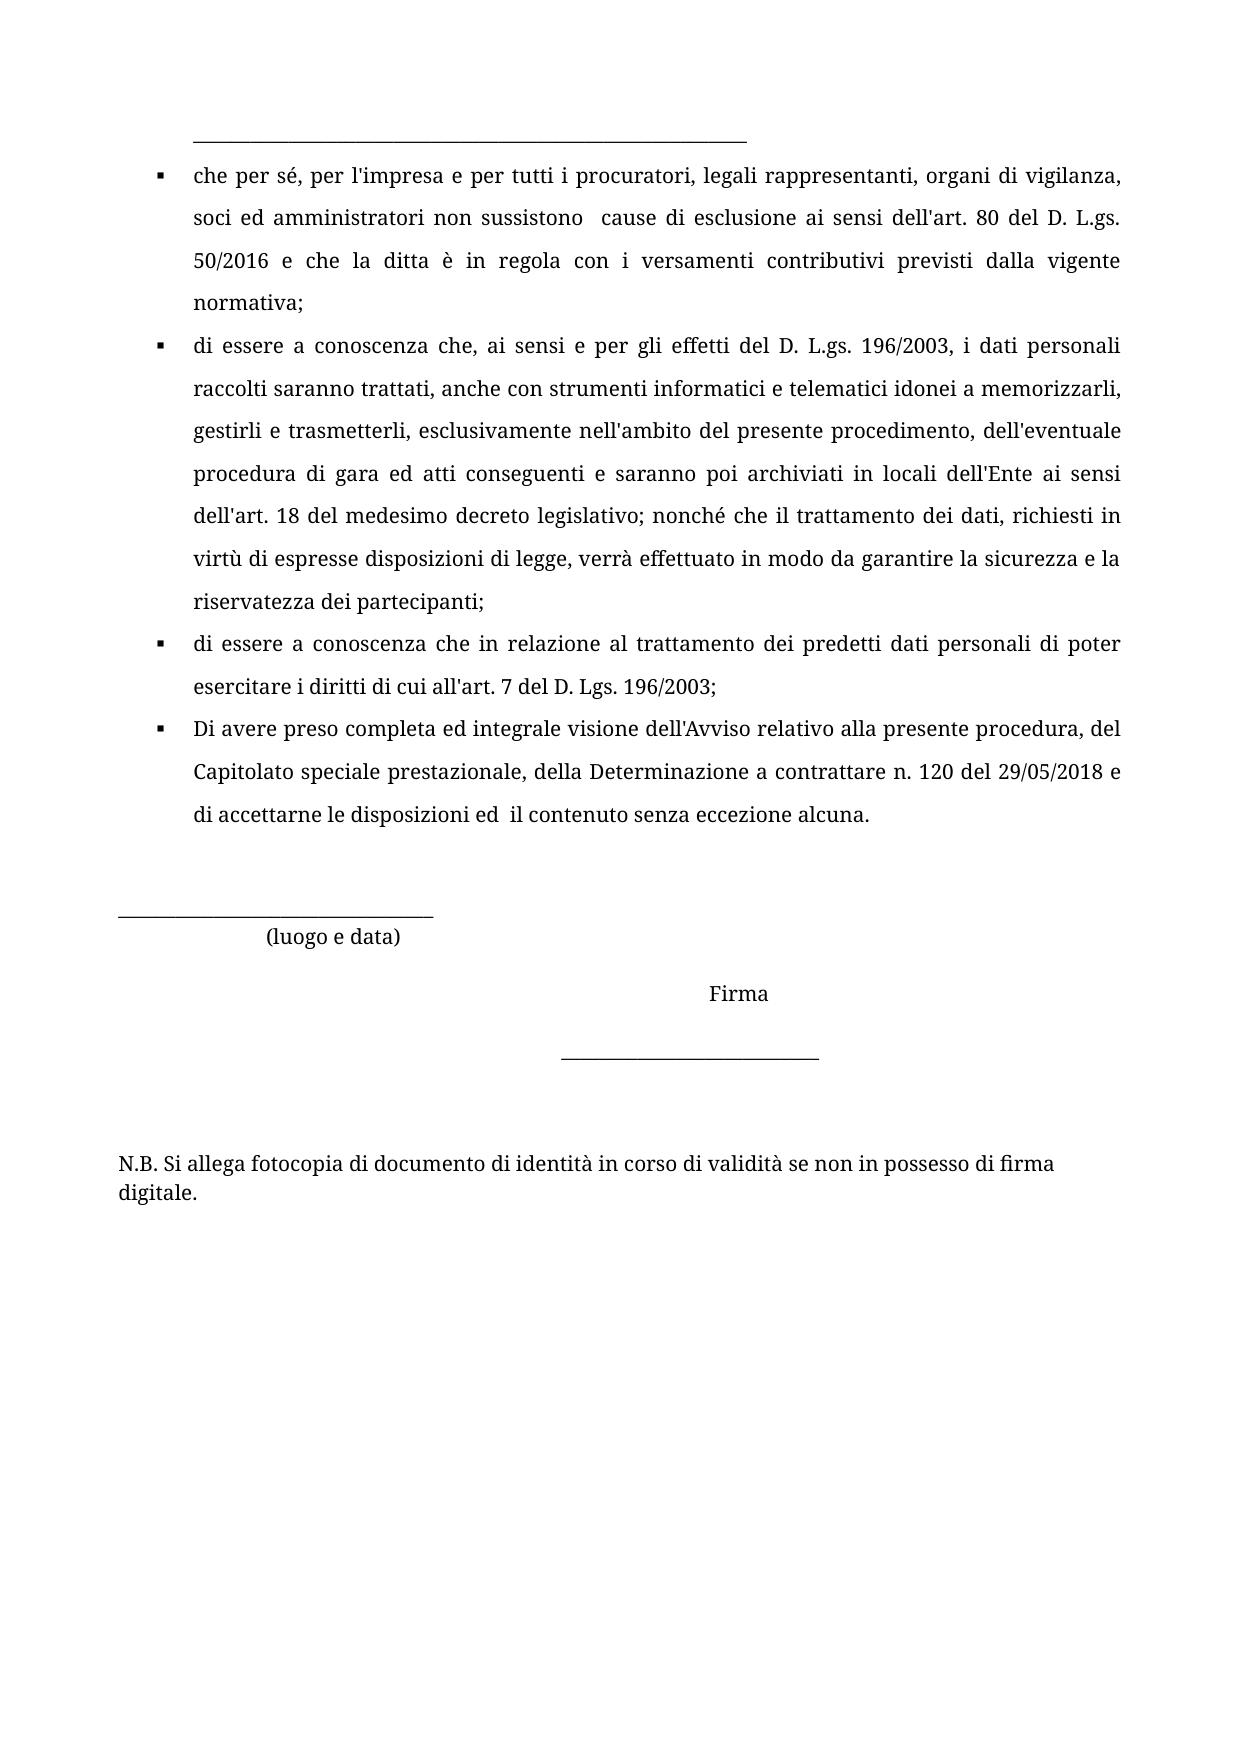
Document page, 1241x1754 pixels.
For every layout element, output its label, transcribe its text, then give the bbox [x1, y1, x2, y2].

list di essere a conoscenza che, ai sensi e per gli effetti del D. L.gs. 196/2003, i dati personali raccolti saranno trattati, anche con strumenti informatici e telematici idonei a memorizzarli, gestirli e trasmetterli, esclusivamente nell'ambito del presente procedimento, dell'eventuale procedura di gara ed atti conseguenti e saranno poi archiviati in locali dell'Ente ai sensi dell'art. 18 del medesimo decreto legislativo; nonché che il trattamento dei dati, richiesti in virtù di espresse disposizioni di legge, verrà effettuato in modo da garantire la sicurezza e la riservatezza dei partecipanti; [156, 331, 1122, 615]
text N.B. Si allega fotocopia di documento di identità in corso di validità se non in possesso di firma digitale. [118, 1149, 1122, 1206]
text Firma [118, 979, 1122, 1007]
list di non essere in possesso del requisito___________________________________________________________________________________________________________________________________________________________________________________________________________________________________________________________________________________________________________________________________________________ [156, 118, 1122, 147]
text _________________________________ [118, 893, 1122, 922]
list che per sé, per l'impresa e per tutti i procuratori, legali rappresentanti, organi di vigilanza, soci ed amministratori non sussistono cause di esclusione ai sensi dell'art. 80 del D. L.gs. 50/2016 e che la ditta è in regola con i versamenti contributivi previsti dalla vigente normativa; [156, 161, 1122, 317]
text ___________________________ [118, 1036, 1122, 1064]
list di essere a conoscenza che in relazione al trattamento dei predetti dati personali di poter esercitare i diritti di cui all'art. 7 del D. Lgs. 196/2003; [156, 629, 1122, 700]
text (luogo e data) [118, 922, 1122, 950]
list Di avere preso completa ed integrale visione dell'Avviso relativo alla presente procedura, del Capitolato speciale prestazionale, della Determinazione a contrattare n. 120 del 29/05/2018 e di accettarne le disposizioni ed il contenuto senza eccezione alcuna. [156, 714, 1122, 828]
